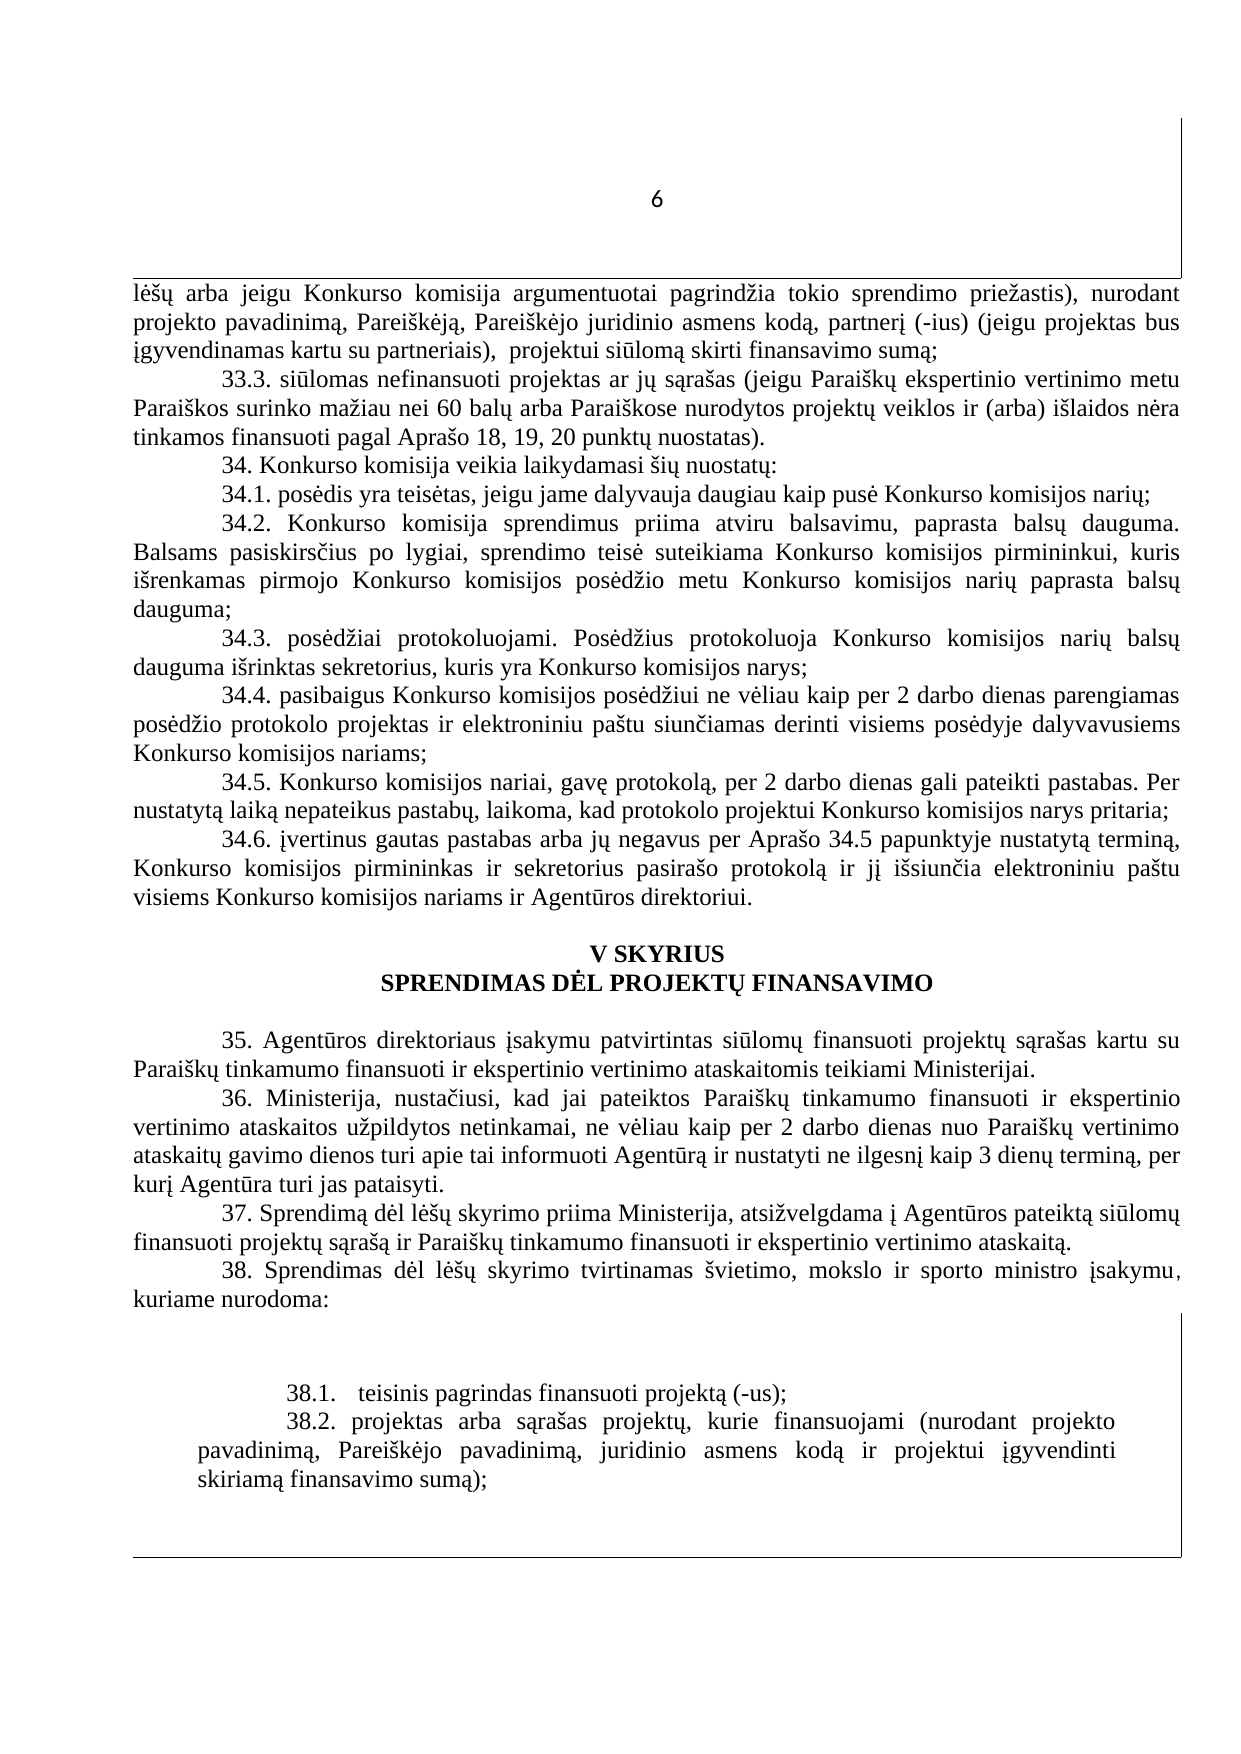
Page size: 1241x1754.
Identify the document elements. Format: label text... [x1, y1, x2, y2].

text 37. Sprendimą dėl lėšų skyrimo priima Ministerija, atsižvelgdama į Agentūros pateiktą siūlomų finansuoti projektų sąrašą ir Paraiškų tinkamumo finansuoti ir ekspertinio vertinimo ataskaitą. [133, 1198, 1181, 1255]
text 35. Agentūros direktoriaus įsakymu patvirtintas siūlomų finansuoti projektų sąrašas kartu su Paraiškų tinkamumo finansuoti ir ekspertinio vertinimo ataskaitomis teikiami Ministerijai. [133, 1025, 1181, 1083]
text 38.1. teisinis pagrindas finansuoti projektą (-us); [133, 1313, 1181, 1406]
text 34.5. Konkurso komisijos nariai, gavę protokolą, per 2 darbo dienas gali pateikti pastabas. Per nustatytą laiką nepateikus pastabų, laikoma, kad protokolo projektui Konkurso komisijos narys pritaria; [133, 767, 1181, 824]
text 38.2. projektas arba sąrašas projektų, kurie finansuojami (nurodant projekto pavadinimą, Pareiškėjo pavadinimą, juridinio asmens kodą ir projektui įgyvendinti skiriamą finansavimo sumą); [133, 1406, 1181, 1557]
text 36. Ministerija, nustačiusi, kad jai pateiktos Paraiškų tinkamumo finansuoti ir ekspertinio vertinimo ataskaitos užpildytos netinkamai, ne vėliau kaip per 2 darbo dienas nuo Paraiškų vertinimo ataskaitų gavimo dienos turi apie tai informuoti Agentūrą ir nustatyti ne ilgesnį kaip 3 dienų terminą, per kurį Agentūra turi jas pataisyti. [133, 1083, 1181, 1198]
text SPRENDIMAS DĖL PROJEKTŲ FINANSAVIMO [133, 968, 1181, 997]
text 34.2. Konkurso komisija sprendimus priima atviru balsavimu, paprasta balsų dauguma. Balsams pasiskirsčius po lygiai, sprendimo teisė suteikiama Konkurso komisijos pirmininkui, kuris išrenkamas pirmojo Konkurso komisijos posėdžio metu Konkurso komisijos narių paprasta balsų dauguma; [133, 508, 1181, 623]
text 34. Konkurso komisija veikia laikydamasi šių nuostatų: [133, 450, 1181, 479]
text 34.6. įvertinus gautas pastabas arba jų negavus per Aprašo 34.5 papunktyje nustatytą terminą, Konkurso komisijos pirmininkas ir sekretorius pasirašo protokolą ir jį išsiunčia elektroniniu paštu visiems Konkurso komisijos nariams ir Agentūros direktoriui. [133, 824, 1181, 910]
text 34.1. posėdis yra teisėtas, jeigu jame dalyvauja daugiau kaip pusė Konkurso komisijos narių; [133, 479, 1181, 508]
text 38. Sprendimas dėl lėšų skyrimo tvirtinamas švietimo, mokslo ir sporto ministro įsakymu, kuriame nurodoma: [133, 1255, 1181, 1313]
text 34.3. posėdžiai protokoluojami. Posėdžius protokoluoja Konkurso komisijos narių balsų dauguma išrinktas sekretorius, kuris yra Konkurso komisijos narys; [133, 623, 1181, 680]
text 34.4. pasibaigus Konkurso komisijos posėdžiui ne vėliau kaip per 2 darbo dienas parengiamas posėdžio protokolo projektas ir elektroniniu paštu siunčiamas derinti visiems posėdyje dalyvavusiems Konkurso komisijos nariams; [133, 680, 1181, 767]
text lėšų arba jeigu Konkurso komisija argumentuotai pagrindžia tokio sprendimo priežastis), nurodant projekto pavadinimą, Pareiškėją, Pareiškėjo juridinio asmens kodą, partnerį (-ius) (jeigu projektas bus įgyvendinamas kartu su partneriais), projektui siūlomą skirti finansavimo sumą; [133, 278, 1181, 364]
text V SKYRIUS [133, 939, 1181, 968]
text 33.3. siūlomas nefinansuoti projektas ar jų sąrašas (jeigu Paraiškų ekspertinio vertinimo metu Paraiškos surinko mažiau nei 60 balų arba Paraiškose nurodytos projektų veiklos ir (arba) išlaidos nėra tinkamos finansuoti pagal Aprašo 18, 19, 20 punktų nuostatas). [133, 364, 1181, 450]
